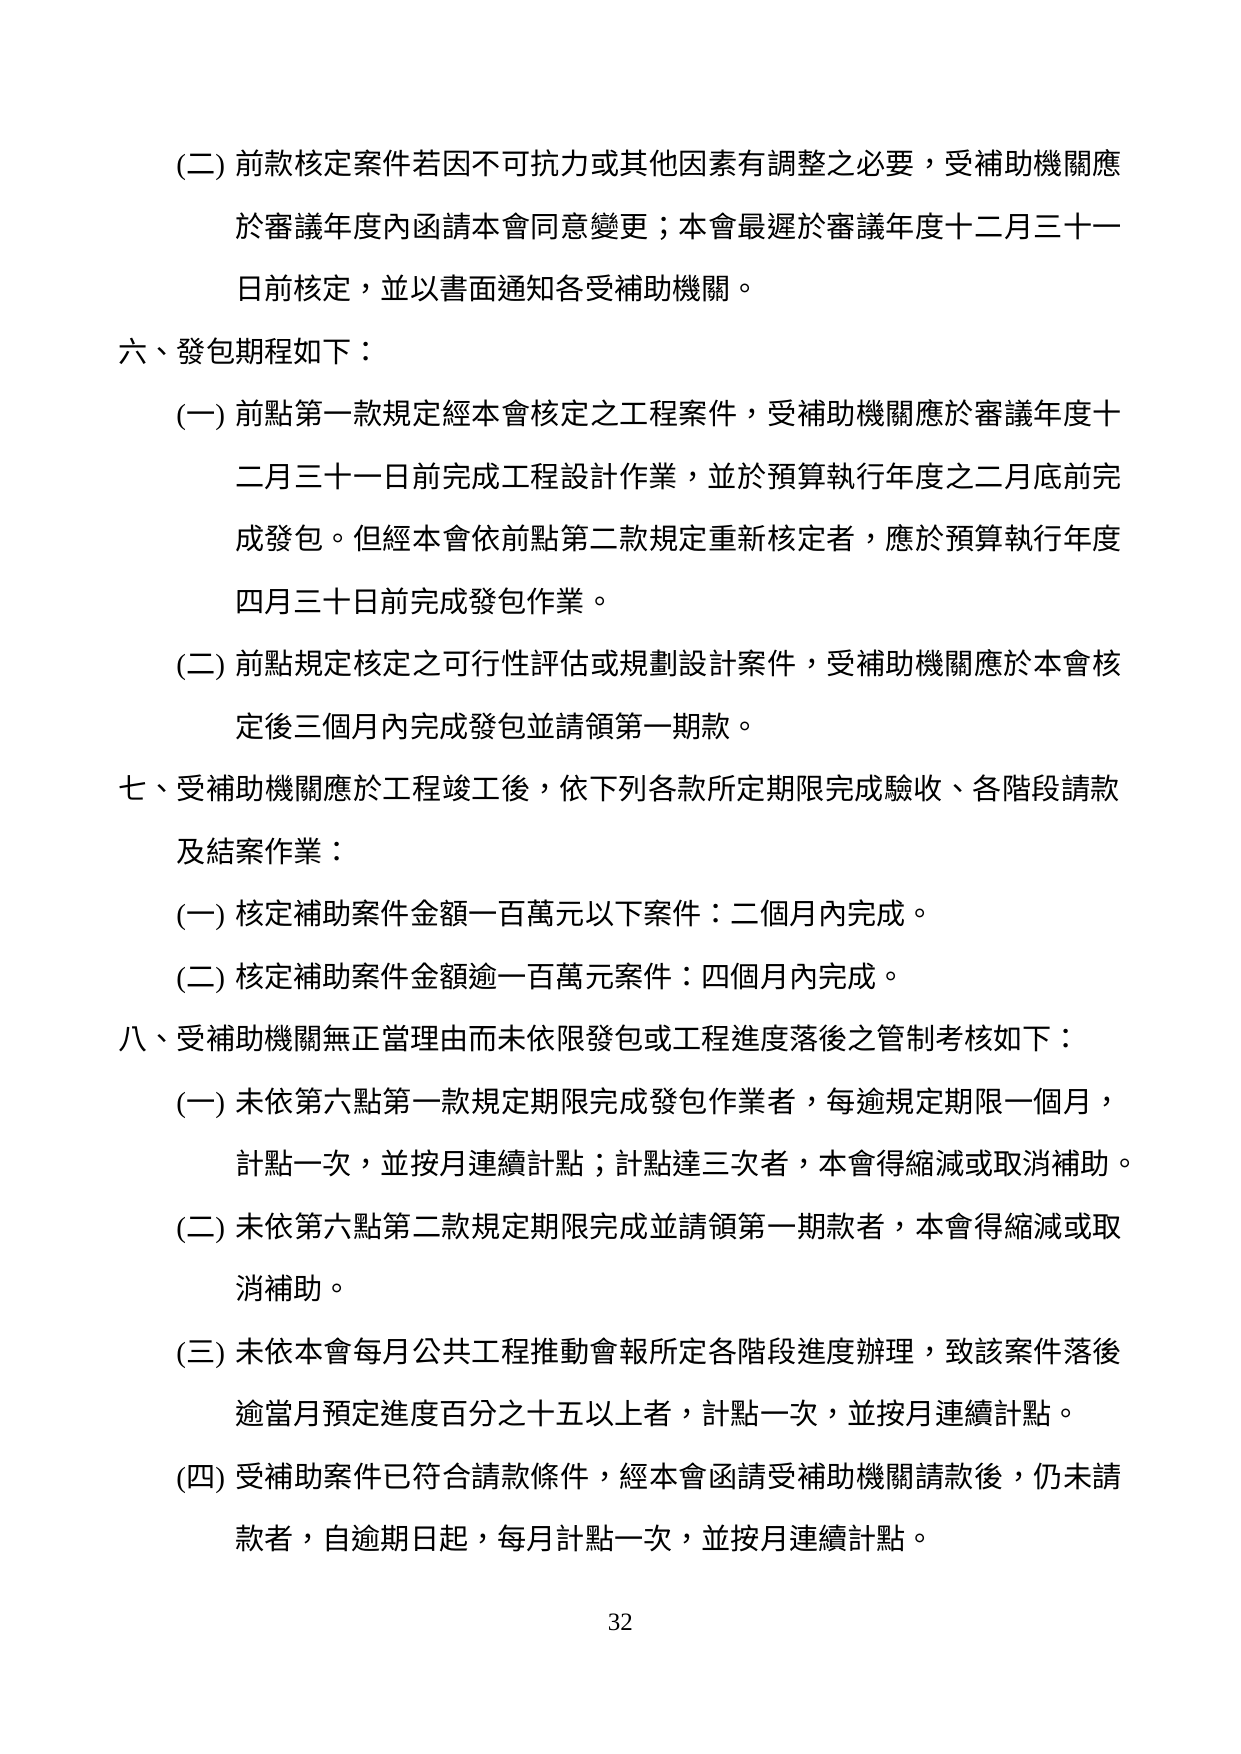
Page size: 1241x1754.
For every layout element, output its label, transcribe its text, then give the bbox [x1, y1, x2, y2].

list 未依第六點第一款規定期限完成發包作業者，每逾規定期限一個月，計點一次，並按月連續計點；計點達三次者，本會得縮減或取消補助。 [176, 1067, 1122, 1192]
list 未依本會每月公共工程推動會報所定各階段進度辦理，致該案件落後逾當月預定進度百分之十五以上者，計點一次，並按月連續計點。 [176, 1317, 1122, 1442]
list 核定補助案件金額逾一百萬元案件：四個月內完成。 [176, 942, 1122, 1004]
list 前點第一款規定經本會核定之工程案件，受補助機關應於審議年度十二月三十一日前完成工程設計作業，並於預算執行年度之二月底前完成發包。但經本會依前點第二款規定重新核定者，應於預算執行年度四月三十日前完成發包作業。 [176, 379, 1122, 629]
list 發包期程如下： [118, 317, 1122, 379]
list 受補助機關應於工程竣工後，依下列各款所定期限完成驗收、各階段請款及結案作業： [118, 754, 1122, 879]
list 受補助機關無正當理由而未依限發包或工程進度落後之管制考核如下： [118, 1004, 1122, 1067]
list 前款核定案件若因不可抗力或其他因素有調整之必要，受補助機關應於審議年度內函請本會同意變更；本會最遲於審議年度十二月三十一日前核定，並以書面通知各受補助機關。 [176, 129, 1122, 317]
list 未依第六點第二款規定期限完成並請領第一期款者，本會得縮減或取消補助。 [176, 1192, 1122, 1317]
list 前點規定核定之可行性評估或規劃設計案件，受補助機關應於本會核定後三個月內完成發包並請領第一期款。 [176, 629, 1122, 754]
list 受補助案件已符合請款條件，經本會函請受補助機關請款後，仍未請款者，自逾期日起，每月計點一次，並按月連續計點。 [176, 1442, 1122, 1567]
list 核定補助案件金額一百萬元以下案件：二個月內完成。 [176, 879, 1122, 942]
